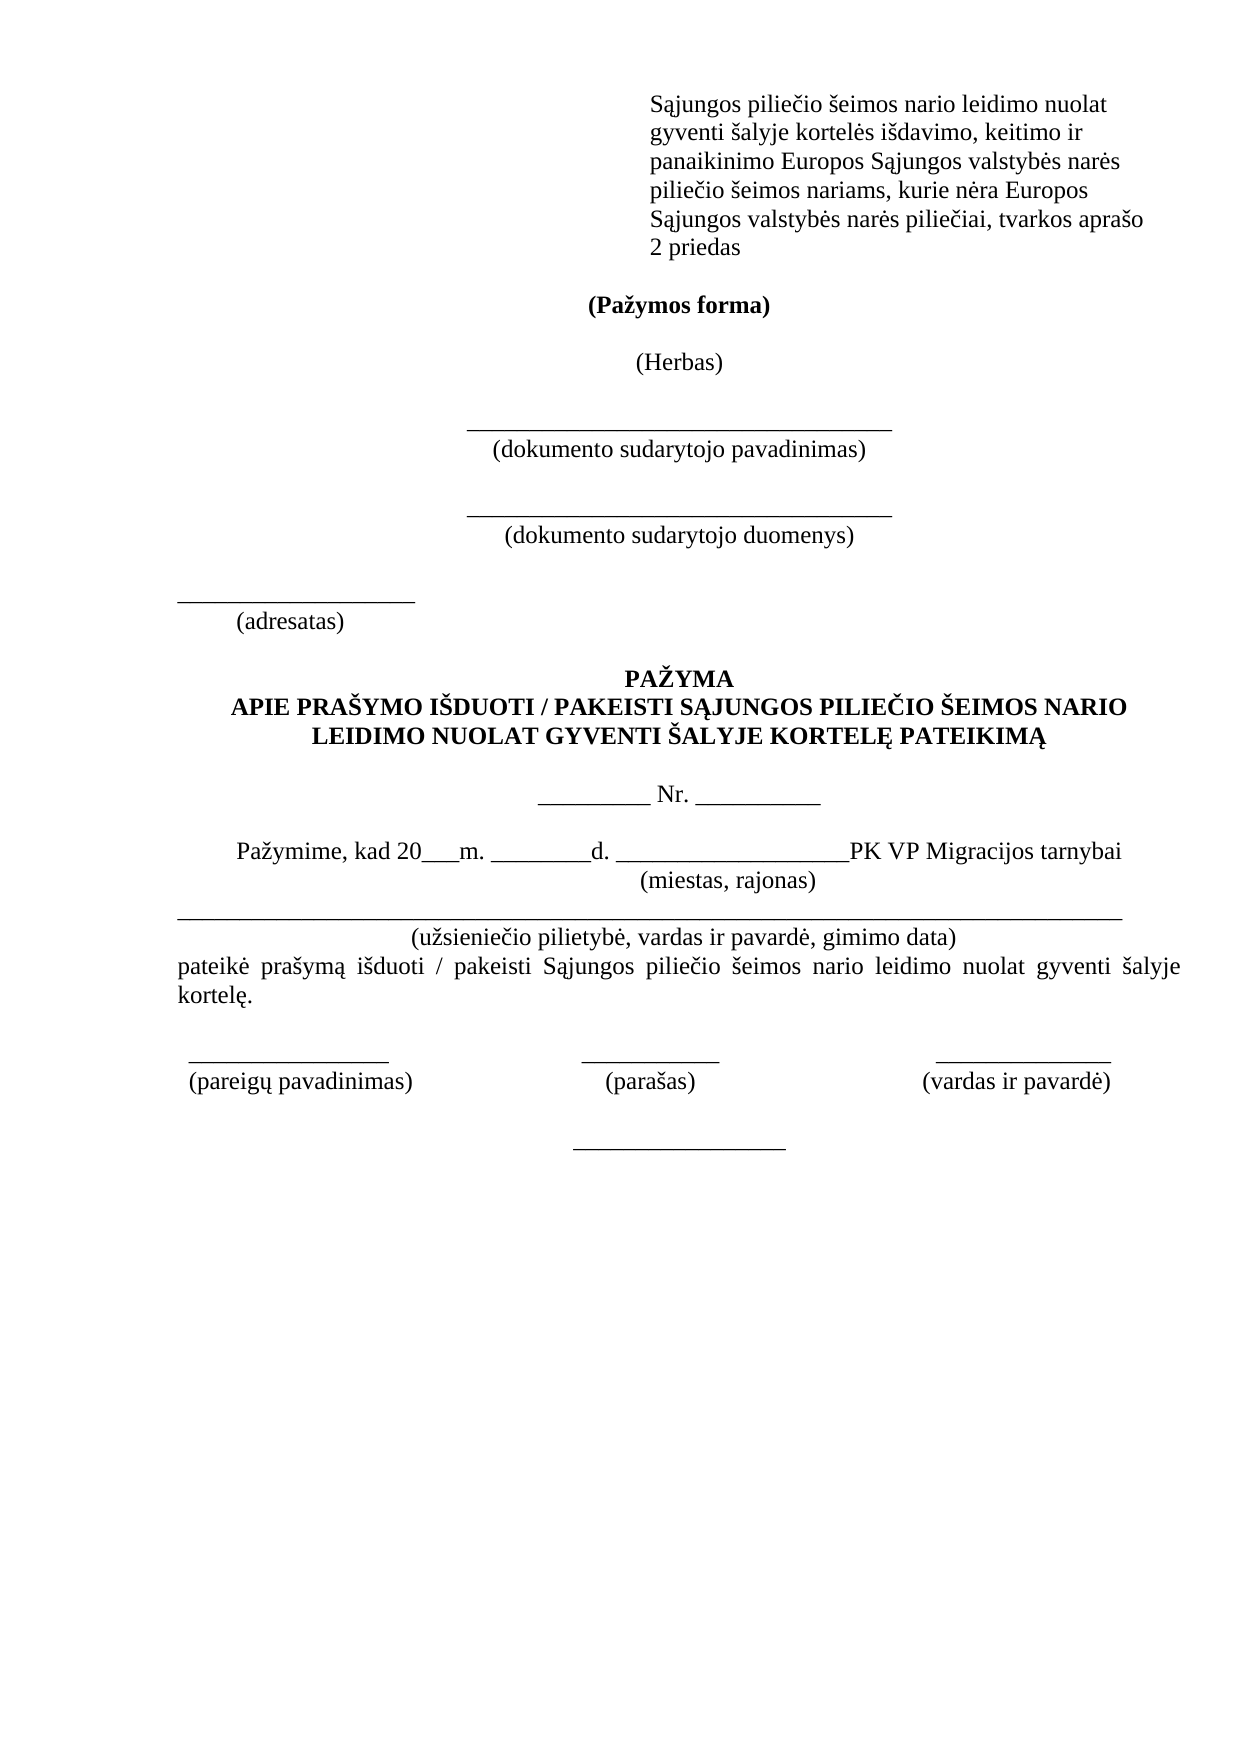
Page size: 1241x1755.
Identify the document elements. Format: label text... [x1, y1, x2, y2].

text PAŽYMA [177, 664, 1181, 692]
text (užsieniečio pilietybė, vardas ir pavardė, gimimo data) [177, 922, 1190, 951]
text __________________________________ [177, 491, 1181, 520]
text (dokumento sudarytojo pavadinimas) [177, 434, 1181, 462]
text _________ Nr. __________ [177, 779, 1181, 807]
text pateikė prašymą išduoti / pakeisti Sąjungos piliečio šeimos nario leidimo nuolat gyventi šalyje kortelę. [177, 951, 1181, 1009]
text APIE PRAŠYMO IŠDUOTI / PAKEISTI SĄJUNGOS PILIEČIO ŠEIMOS NARIO leidimo nuolat GYVENTI šalyje kortelę PATEIKIMĄ [177, 692, 1181, 750]
text (Pažymos forma) [177, 290, 1181, 319]
text Sąjungos piliečio šeimos nario leidimo nuolat gyventi šalyje kortelės išdavimo, keitimo ir panaikinimo Europos Sąjungos valstybės narės piliečio šeimos nariams, kurie nėra Europos Sąjungos valstybės narės piliečiai, tvarkos aprašo [649, 89, 1181, 232]
text ___________________ [177, 577, 1181, 606]
text __________________________________ [177, 405, 1181, 434]
text (dokumento sudarytojo duomenys) [177, 520, 1181, 549]
table_header ___________ (parašas) [494, 1038, 807, 1095]
text 2 priedas [649, 232, 1181, 261]
table_header ______________ (vardas ir pavardė) [807, 1038, 1122, 1095]
text (adresatas) [177, 606, 1181, 635]
text _________________ [177, 1124, 1181, 1152]
text (Herbas) [177, 347, 1181, 376]
text (miestas, rajonas) [640, 865, 1189, 894]
table_header ________________ (pareigų pavadinimas) [177, 1038, 494, 1095]
text Pažymime, kad 20___m. ________d. PK VP Migracijos tarnybai [177, 836, 1181, 865]
text _ [177, 894, 1189, 922]
